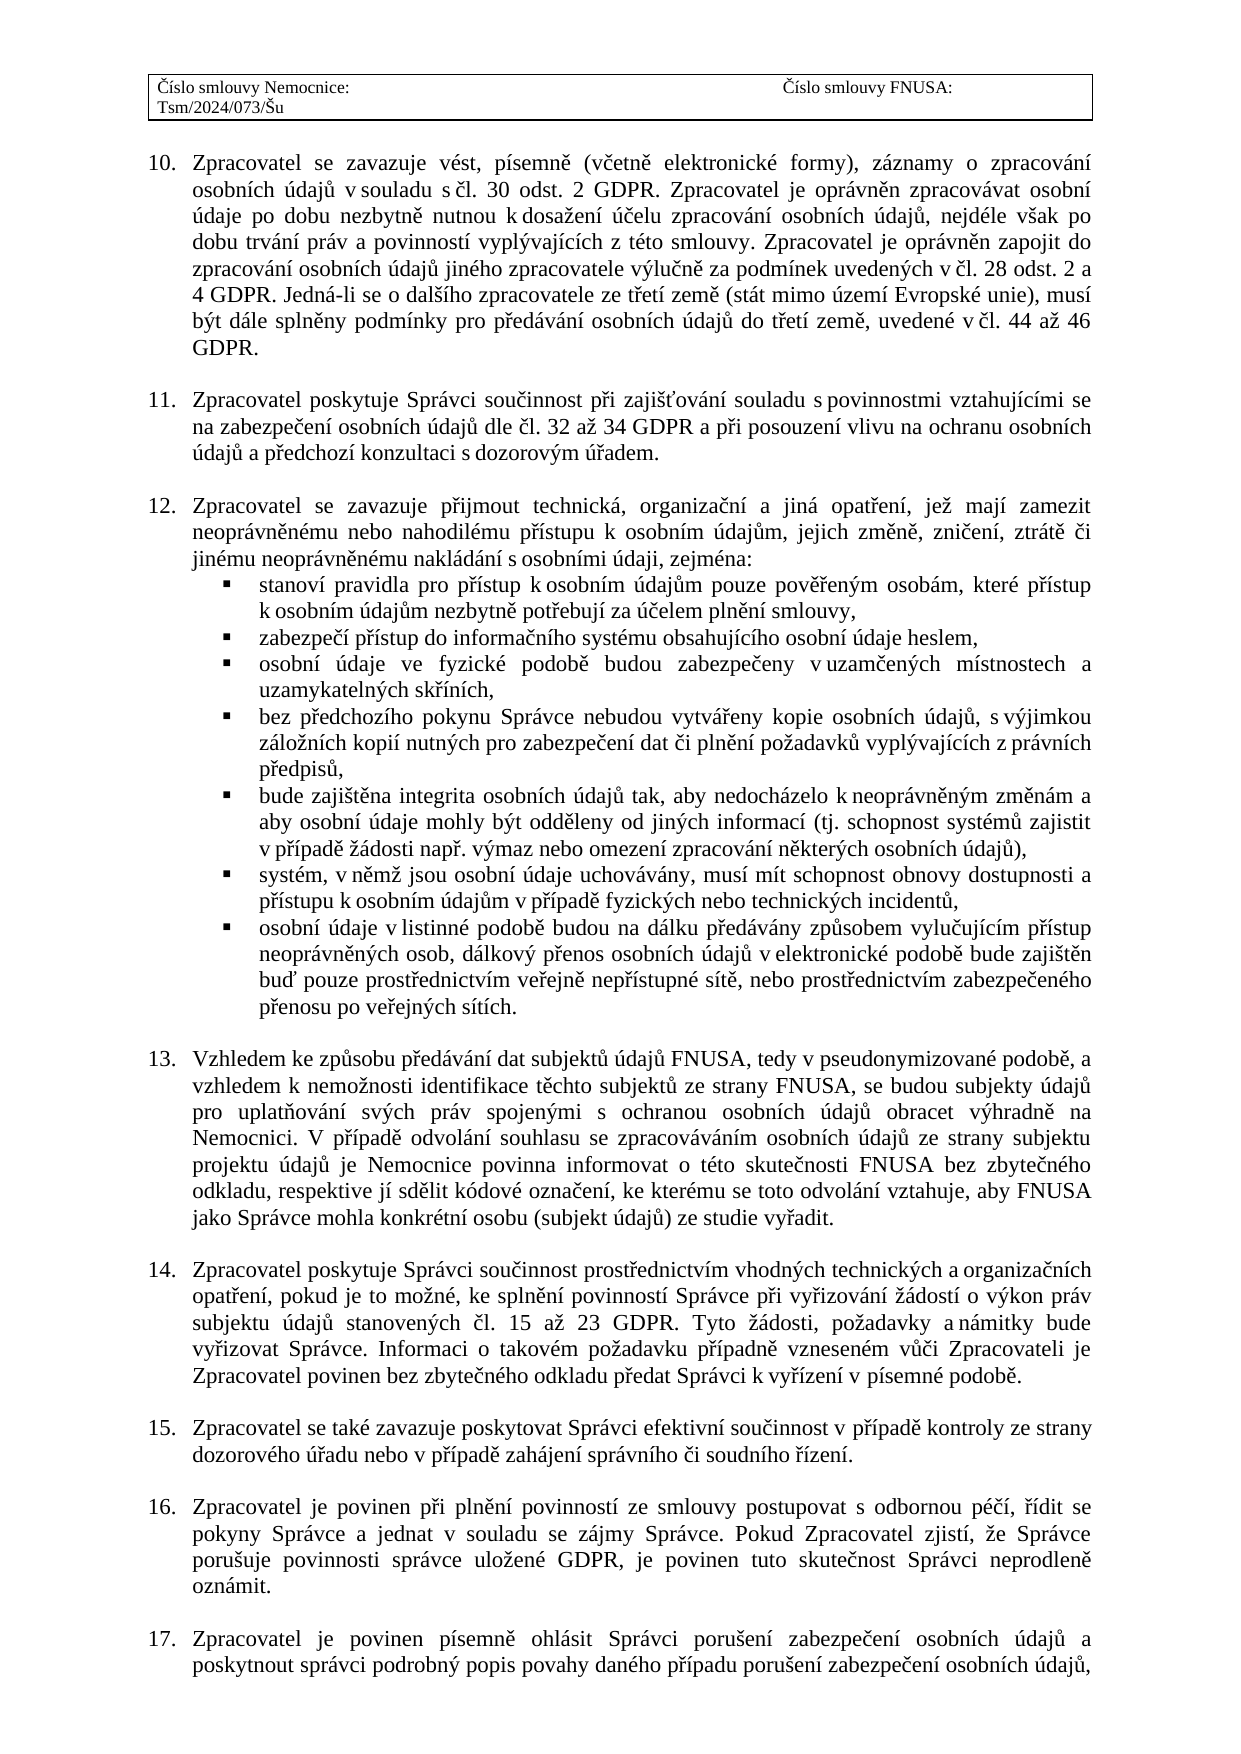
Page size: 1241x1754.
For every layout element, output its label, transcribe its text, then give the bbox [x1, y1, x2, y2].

list Zpracovatel se zavazuje vést, písemně (včetně elektronické formy), záznamy o zpracování osobních údajů v souladu s čl. 30 odst. 2 GDPR. Zpracovatel je oprávněn zpracovávat osobní údaje po dobu nezbytně nutnou k dosažení účelu zpracování osobních údajů, nejdéle však po dobu trvání práv a povinností vyplývajících z této smlouvy. Zpracovatel je oprávněn zapojit do zpracování osobních údajů jiného zpracovatele výlučně za podmínek uvedených v čl. 28 odst. 2 a 4 GDPR. Jedná-li se o dalšího zpracovatele ze třetí země (stát mimo území Evropské unie), musí být dále splněny podmínky pro předávání osobních údajů do třetí země, uvedené v čl. 44 až 46 GDPR. [148, 149, 1093, 360]
list stanoví pravidla pro přístup k osobním údajům pouze pověřeným osobám, které přístup k osobním údajům nezbytně potřebují za účelem plnění smlouvy, [221, 571, 1093, 624]
list Zpracovatel se také zavazuje poskytovat Správci efektivní součinnost v případě kontroly ze strany dozorového úřadu nebo v případě zahájení správního či soudního řízení. [148, 1414, 1093, 1467]
list Zpracovatel poskytuje Správci součinnost při zajišťování souladu s povinnostmi vztahujícími se na zabezpečení osobních údajů dle čl. 32 až 34 GDPR a při posouzení vlivu na ochranu osobních údajů a předchozí konzultaci s dozorovým úřadem. [148, 387, 1093, 466]
list Vzhledem ke způsobu předávání dat subjektů údajů FNUSA, tedy v pseudonymizované podobě, a vzhledem k nemožnosti identifikace těchto subjektů ze strany FNUSA, se budou subjekty údajů pro uplatňování svých práv spojenými s ochranou osobních údajů obracet výhradně na Nemocnici. V případě odvolání souhlasu se zpracováváním osobních údajů ze strany subjektu projektu údajů je Nemocnice povinna informovat o této skutečnosti FNUSA bez zbytečného odkladu, respektive jí sdělit kódové označení, ke kterému se toto odvolání vztahuje, aby FNUSA jako Správce mohla konkrétní osobu (subjekt údajů) ze studie vyřadit. [148, 1045, 1093, 1230]
list osobní údaje v listinné podobě budou na dálku předávány způsobem vylučujícím přístup neoprávněných osob, dálkový přenos osobních údajů v elektronické podobě bude zajištěn buď pouze prostřednictvím veřejně nepřístupné sítě, nebo prostřednictvím zabezpečeného přenosu po veřejných sítích. [221, 914, 1093, 1019]
list Zpracovatel je povinen písemně ohlásit Správci porušení zabezpečení osobních údajů a poskytnout správci podrobný popis povahy daného případu porušení zabezpečení osobních údajů, [148, 1625, 1093, 1678]
list Zpracovatel je povinen při plnění povinností ze smlouvy postupovat s odbornou péčí, řídit se pokyny Správce a jednat v souladu se zájmy Správce. Pokud Zpracovatel zjistí, že Správce porušuje povinnosti správce uložené GDPR, je povinen tuto skutečnost Správci neprodleně oznámit. [148, 1493, 1093, 1599]
list Zpracovatel se zavazuje přijmout technická, organizační a jiná opatření, jež mají zamezit neoprávněnému nebo nahodilému přístupu k osobním údajům, jejich změně, zničení, ztrátě či jinému neoprávněnému nakládání s osobními údaji, zejména: [148, 492, 1093, 571]
list osobní údaje ve fyzické podobě budou zabezpečeny v uzamčených místnostech a uzamykatelných skříních, [221, 650, 1093, 703]
list zabezpečí přístup do informačního systému obsahujícího osobní údaje heslem, [221, 624, 1093, 650]
list bez předchozího pokynu Správce nebudou vytvářeny kopie osobních údajů, s výjimkou záložních kopií nutných pro zabezpečení dat či plnění požadavků vyplývajících z právních předpisů, [221, 703, 1093, 782]
list systém, v němž jsou osobní údaje uchovávány, musí mít schopnost obnovy dostupnosti a přístupu k osobním údajům v případě fyzických nebo technických incidentů, [221, 861, 1093, 914]
list bude zajištěna integrita osobních údajů tak, aby nedocházelo k neoprávněným změnám a aby osobní údaje mohly být odděleny od jiných informací (tj. schopnost systémů zajistit v případě žádosti např. výmaz nebo omezení zpracování některých osobních údajů), [221, 782, 1093, 861]
list Zpracovatel poskytuje Správci součinnost prostřednictvím vhodných technických a organizačních opatření, pokud je to možné, ke splnění povinností Správce při vyřizování žádostí o výkon práv subjektu údajů stanovených čl. 15 až 23 GDPR. Tyto žádosti, požadavky a námitky bude vyřizovat Správce. Informaci o takovém požadavku případně vzneseném vůči Zpracovateli je Zpracovatel povinen bez zbytečného odkladu předat Správci k vyřízení v písemné podobě. [148, 1256, 1093, 1388]
